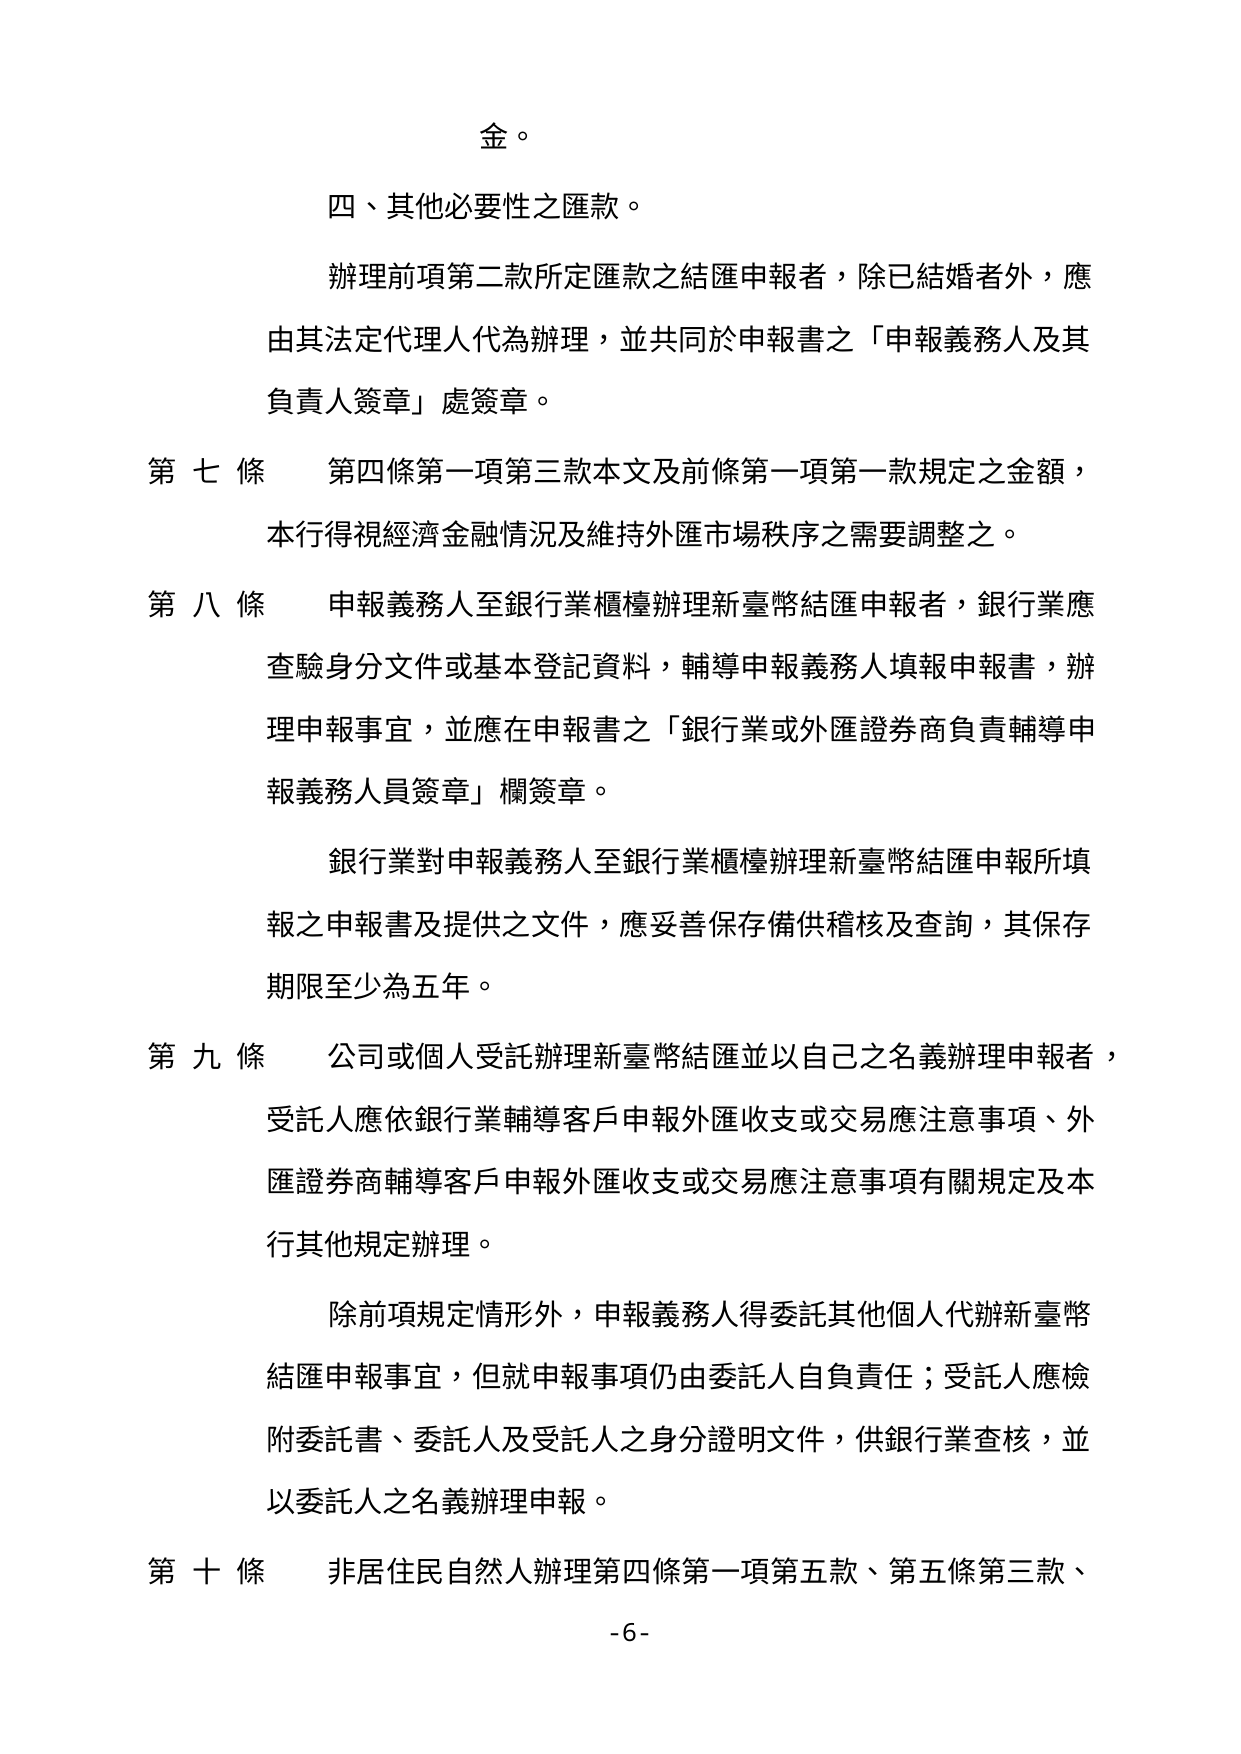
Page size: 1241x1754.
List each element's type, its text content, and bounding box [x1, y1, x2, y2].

text 辦理前項第二款所定匯款之結匯申報者，除已結婚者外，應由其法定代理人代為辦理，並共同於申報書之「申報義務人及其負責人簽章」處簽章。 [266, 233, 1092, 421]
text 銀行業對申報義務人至銀行業櫃檯辦理新臺幣結匯申報所填報之申報書及提供之文件，應妥善保存備供稽核及查詢，其保存期限至少為五年。 [266, 818, 1092, 1006]
text 第 八 條 申報義務人至銀行業櫃檯辦理新臺幣結匯申報者，銀行業應查驗身分文件或基本登記資料，輔導申報義務人填報申報書，辦理申報事宜，並應在申報書之「銀行業或外匯證券商負責輔導申報義務人員簽章」欄簽章。 [148, 561, 1097, 811]
text 第 九 條 公司或個人受託辦理新臺幣結匯並以自己之名義辦理申報者，受託人應依銀行業輔導客戶申報外匯收支或交易應注意事項、外匯證券商輔導客戶申報外匯收支或交易應注意事項有關規定及本行其他規定辦理。 [148, 1013, 1097, 1263]
text 第 十 條 非居住民自然人辦理第四條第一項第五款、第五條第三款、 [148, 1528, 1097, 1591]
text 四、其他必要性之匯款。 [328, 163, 1092, 226]
text 金。 [385, 93, 1092, 156]
text 第 七 條 第四條第一項第三款本文及前條第一項第一款規定之金額，本行得視經濟金融情況及維持外匯市場秩序之需要調整之。 [148, 428, 1097, 553]
text 除前項規定情形外，申報義務人得委託其他個人代辦新臺幣結匯申報事宜，但就申報事項仍由委託人自負責任；受託人應檢附委託書、委託人及受託人之身分證明文件，供銀行業查核，並以委託人之名義辦理申報。 [266, 1271, 1092, 1521]
